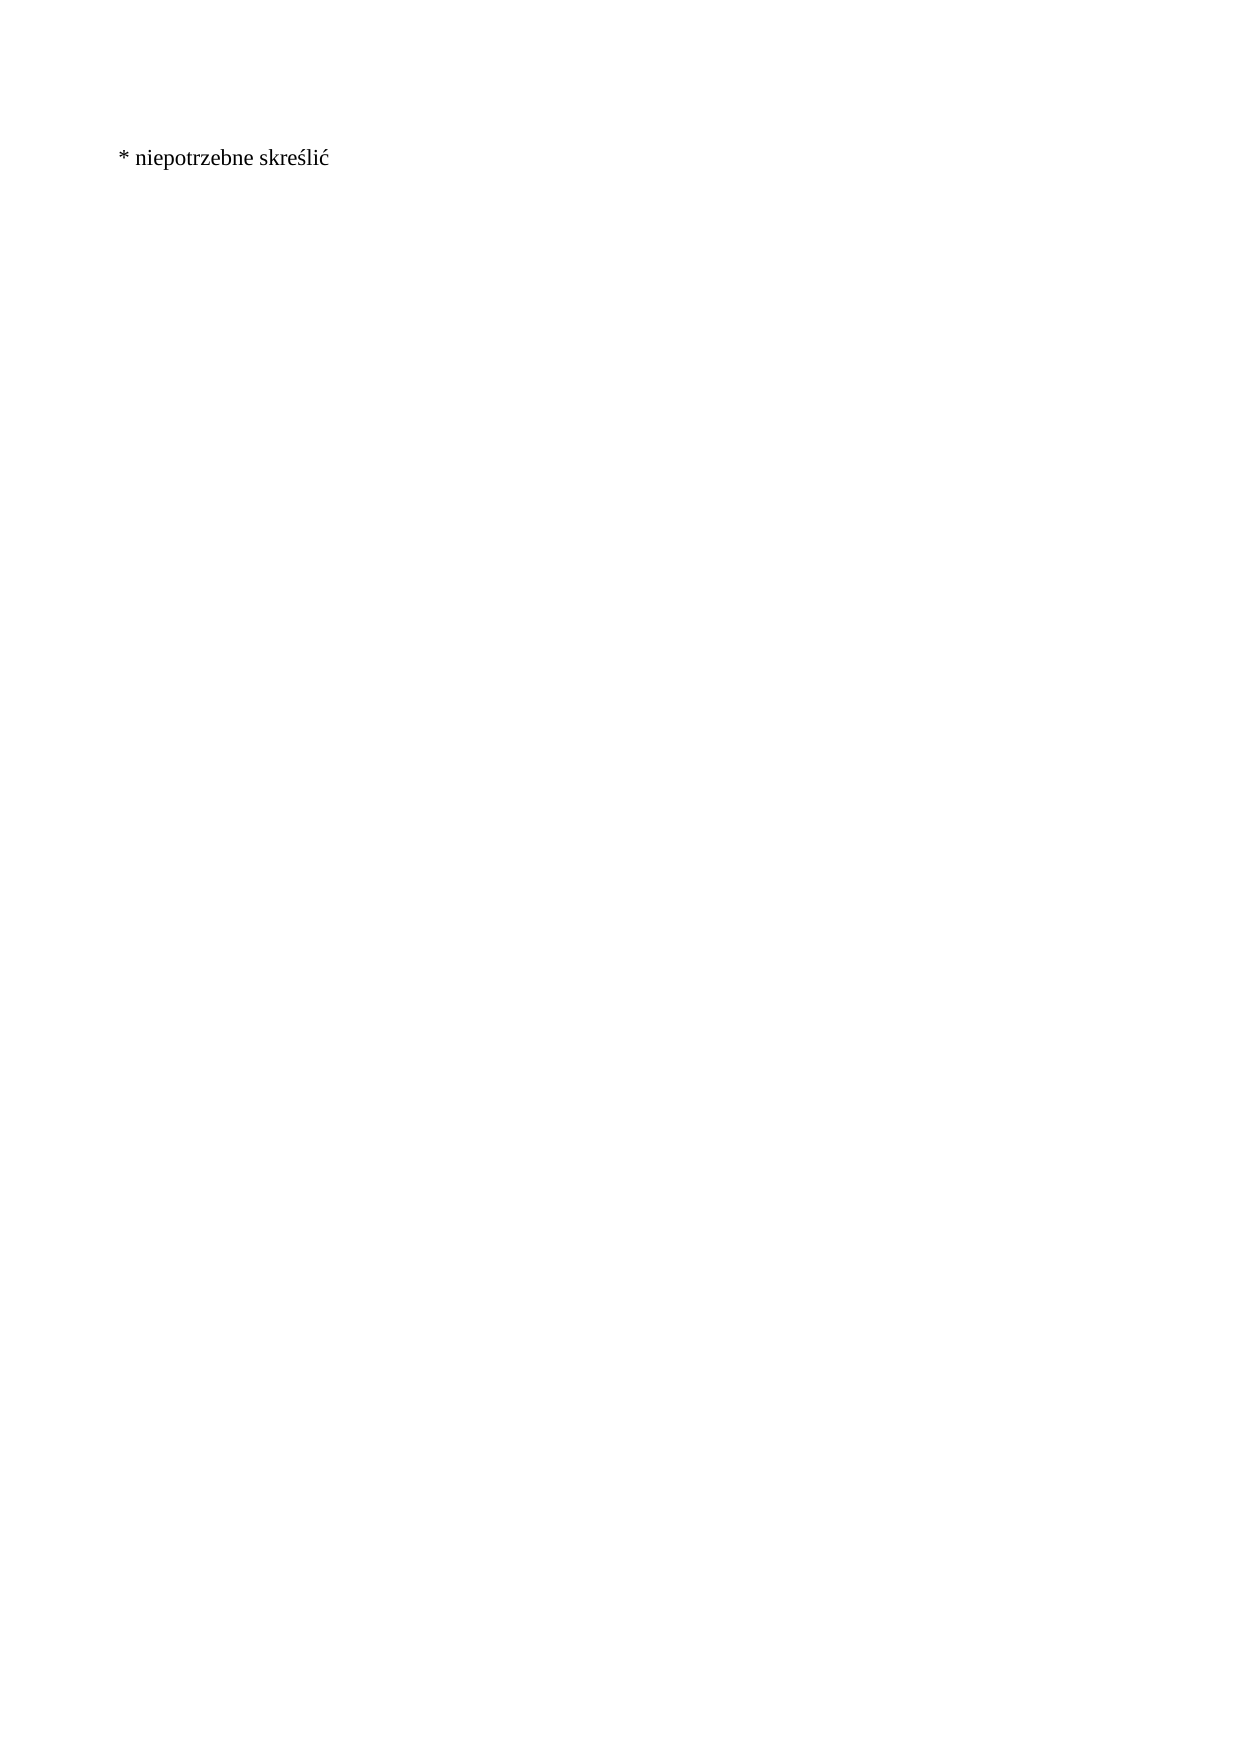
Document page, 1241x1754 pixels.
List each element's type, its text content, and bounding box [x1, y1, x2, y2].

text * niepotrzebne skreślić [118, 144, 1122, 171]
